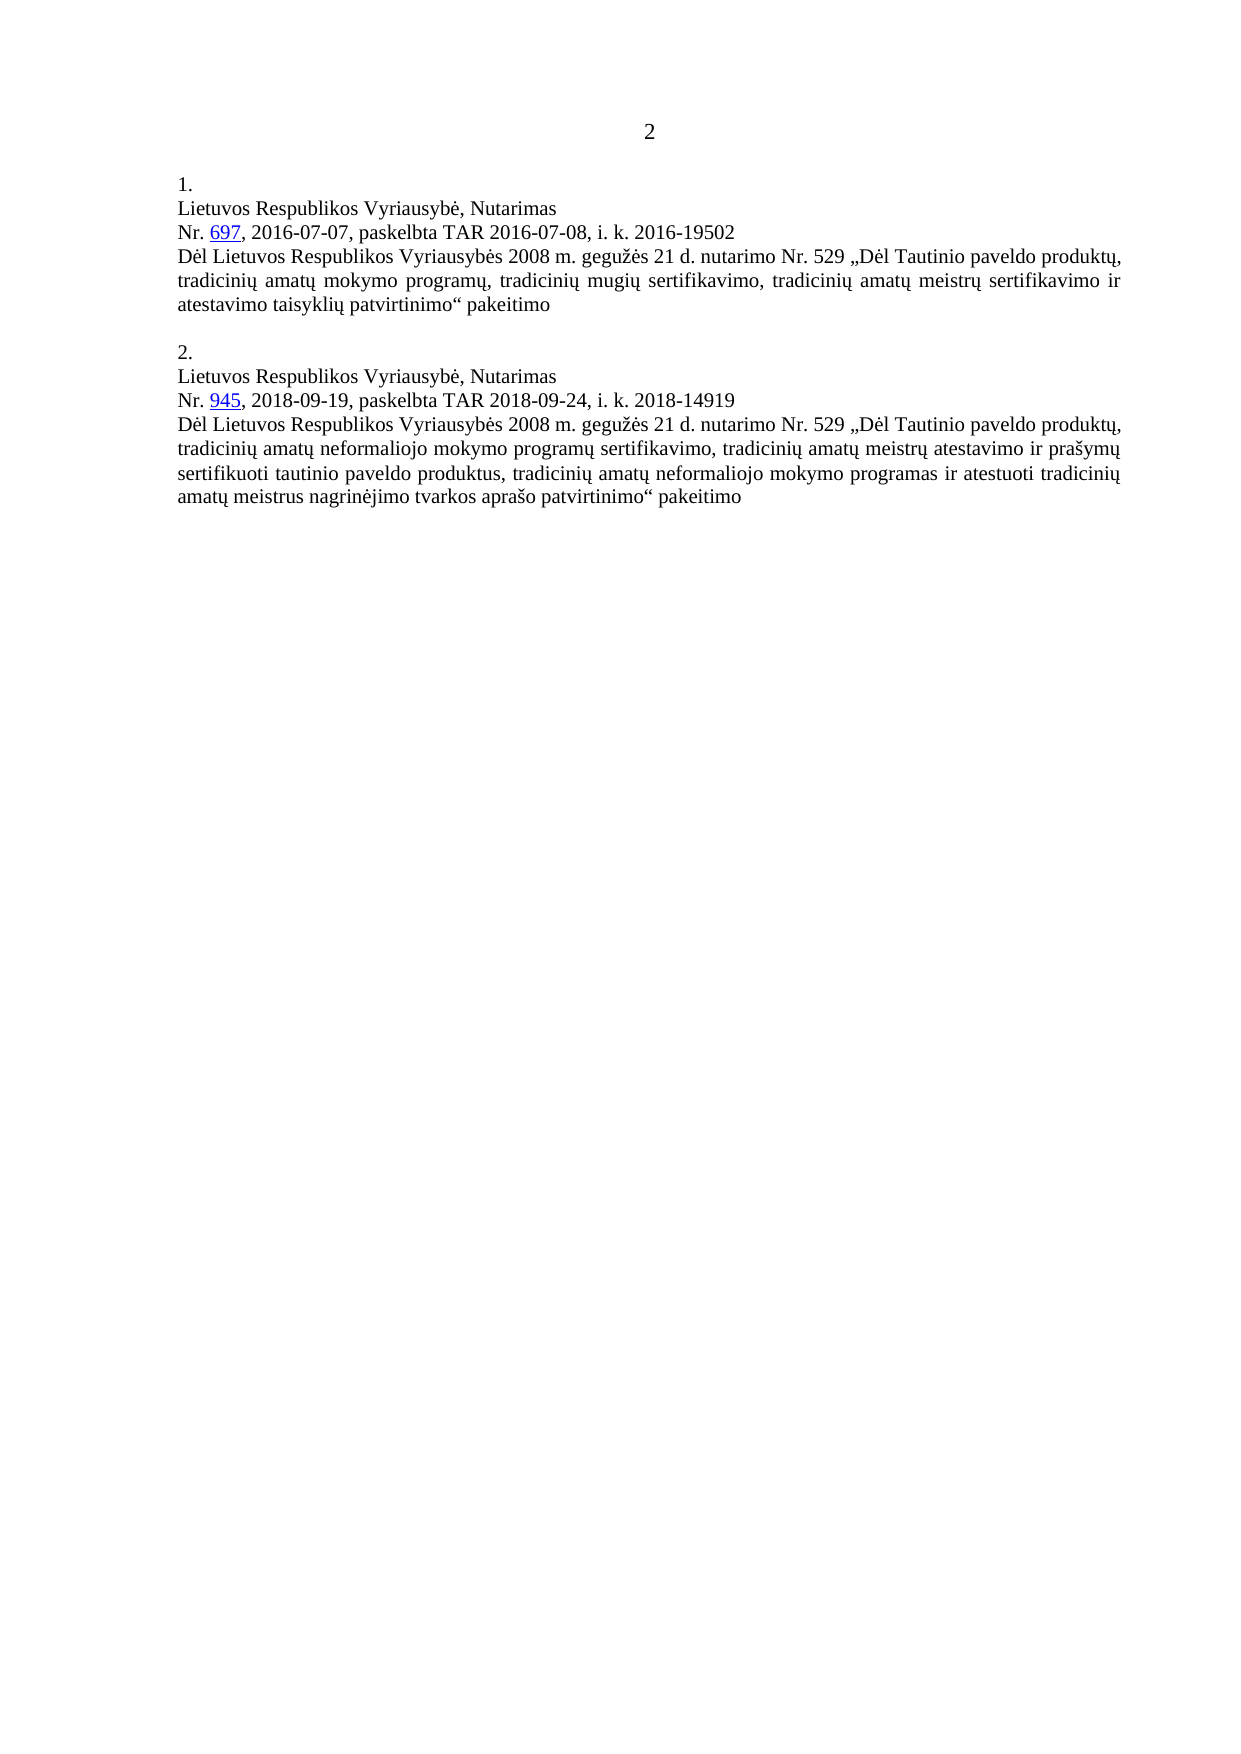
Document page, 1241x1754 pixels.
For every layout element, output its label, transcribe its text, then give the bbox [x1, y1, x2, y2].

text Nr. 697, 2016-07-07, paskelbta TAR 2016-07-08, i. k. 2016-19502 [177, 220, 1122, 244]
text Nr. 945, 2018-09-19, paskelbta TAR 2018-09-24, i. k. 2018-14919 [177, 388, 1122, 412]
text Dėl Lietuvos Respublikos Vyriausybės 2008 m. gegužės 21 d. nutarimo Nr. 529 „Dėl Tautinio paveldo produktų, tradicinių amatų mokymo programų, tradicinių mugių sertifikavimo, tradicinių amatų meistrų sertifikavimo ir atestavimo taisyklių patvirtinimo“ pakeitimo [177, 244, 1122, 316]
text Lietuvos Respublikos Vyriausybė, Nutarimas [177, 196, 1122, 220]
text Lietuvos Respublikos Vyriausybė, Nutarimas [177, 364, 1122, 388]
text 1. [177, 172, 1122, 196]
text Dėl Lietuvos Respublikos Vyriausybės 2008 m. gegužės 21 d. nutarimo Nr. 529 „Dėl Tautinio paveldo produktų, tradicinių amatų neformaliojo mokymo programų sertifikavimo, tradicinių amatų meistrų atestavimo ir prašymų sertifikuoti tautinio paveldo produktus, tradicinių amatų neformaliojo mokymo programas ir atestuoti tradicinių amatų meistrus nagrinėjimo tvarkos aprašo patvirtinimo“ pakeitimo [177, 412, 1122, 508]
text 2. [177, 340, 1122, 364]
